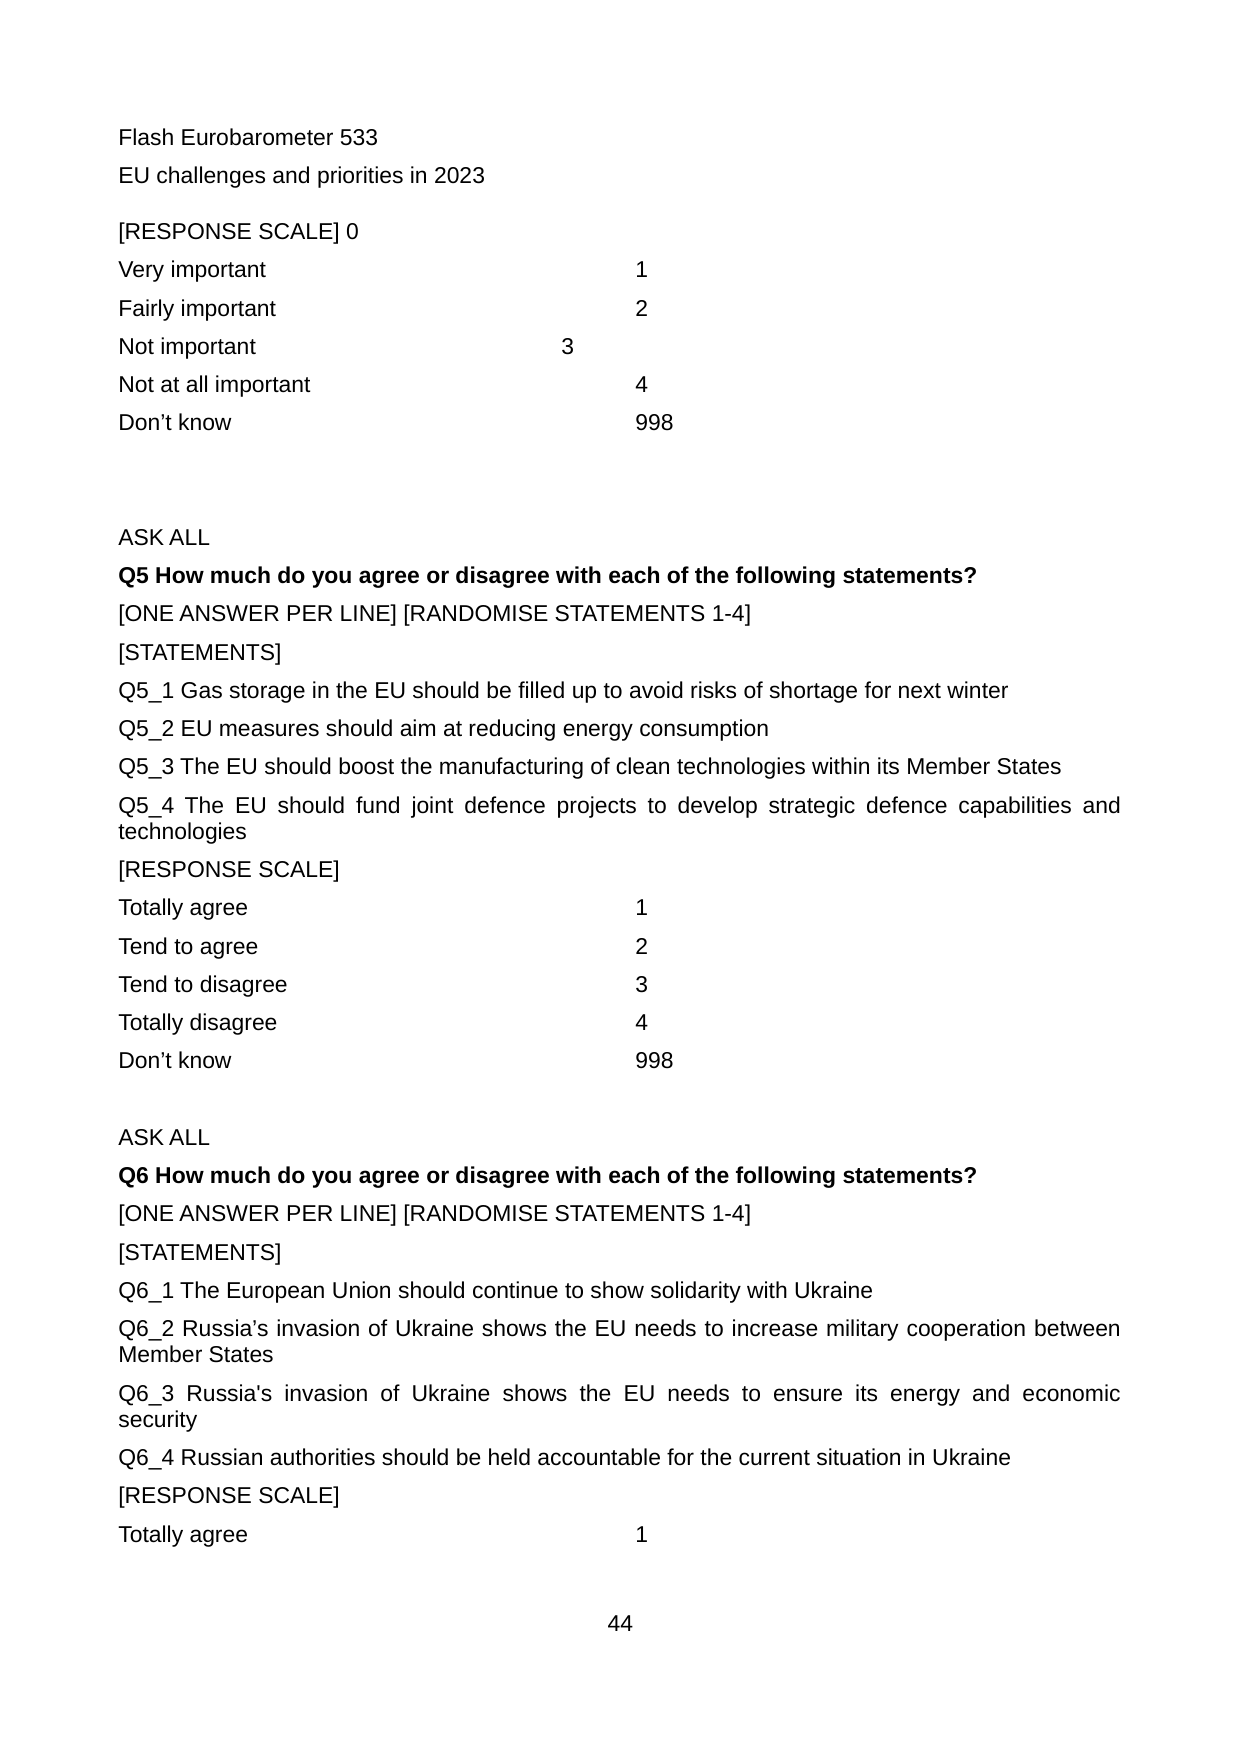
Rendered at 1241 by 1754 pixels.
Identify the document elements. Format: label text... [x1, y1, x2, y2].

text Totally agree 1 [118, 894, 1122, 921]
text Totally agree 1 [118, 1521, 1122, 1547]
text Totally disagree 4 [118, 1009, 1122, 1035]
text Don’t know 998 [118, 1047, 1122, 1074]
text [ONE ANSWER PER LINE] [RANDOMISE STATEMENTS 1-4] [118, 600, 1122, 627]
text Q6_1 The European Union should continue to show solidarity with Ukraine [118, 1277, 1122, 1303]
text Q6 How much do you agree or disagree with each of the following statements? [118, 1162, 1122, 1188]
text [ONE ANSWER PER LINE] [RANDOMISE STATEMENTS 1-4] [118, 1200, 1122, 1227]
text Q6_4 Russian authorities should be held accountable for the current situation in Ukraine [118, 1444, 1122, 1470]
text Not at all important 4 [118, 371, 1122, 397]
text [STATEMENTS] [118, 639, 1122, 665]
text [RESPONSE SCALE] 0 [118, 218, 1122, 244]
text [RESPONSE SCALE] [118, 856, 1122, 882]
text Q6_2 Russia’s invasion of Ukraine shows the EU needs to increase military cooperation between Member States [118, 1315, 1122, 1368]
text [RESPONSE SCALE] [118, 1482, 1122, 1509]
text Not important 3 [118, 333, 1122, 359]
text Q5_4 The EU should fund joint defence projects to develop strategic defence capabilities and technologies [118, 792, 1122, 844]
text Q5_1 Gas storage in the EU should be filled up to avoid risks of shortage for next winter [118, 677, 1122, 703]
text ASK ALL [118, 1124, 1122, 1150]
text Don’t know 998 [118, 409, 1122, 436]
text Q5_3 The EU should boost the manufacturing of clean technologies within its Member States [118, 753, 1122, 780]
text Q5_2 EU measures should aim at reducing energy consumption [118, 715, 1122, 741]
text Tend to disagree 3 [118, 971, 1122, 997]
text Fairly important 2 [118, 294, 1122, 321]
text [STATEMENTS] [118, 1238, 1122, 1265]
text Q5 How much do you agree or disagree with each of the following statements? [118, 562, 1122, 588]
text Very important 1 [118, 256, 1122, 283]
text Q6_3 Russia's invasion of Ukraine shows the EU needs to ensure its energy and economic security [118, 1379, 1122, 1432]
text Tend to agree 2 [118, 933, 1122, 959]
text ASK ALL [118, 524, 1122, 550]
